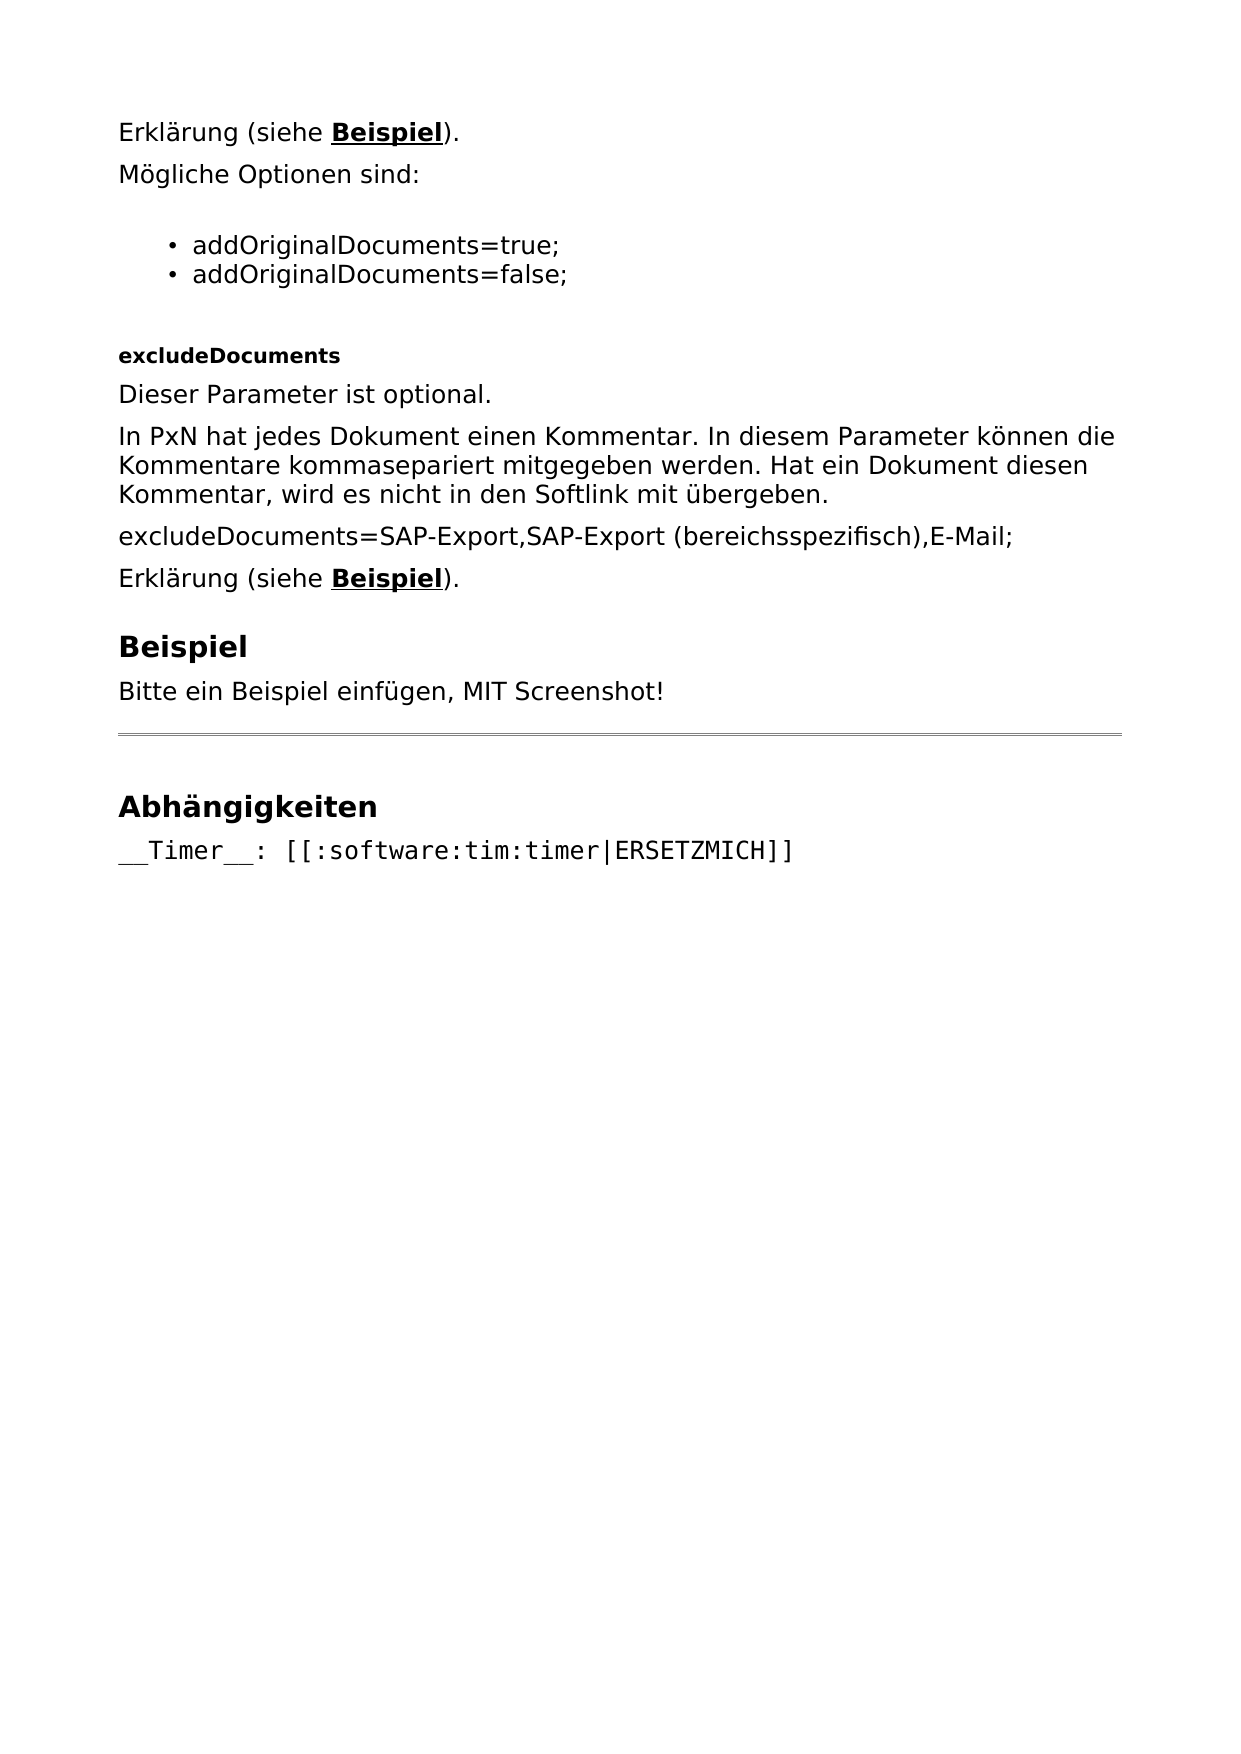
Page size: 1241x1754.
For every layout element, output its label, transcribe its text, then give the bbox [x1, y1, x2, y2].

text Erklärung (siehe Beispiel). [118, 564, 1122, 593]
subtitle Abhängigkeiten [118, 790, 1122, 824]
list addOriginalDocuments=true; [177, 231, 1122, 260]
list addOriginalDocuments=false; [177, 260, 1122, 289]
text In PxN hat jedes Dokument einen Kommentar. In diesem Parameter können die Kommentare kommasepariert mitgegeben werden. Hat ein Dokument diesen Kommentar, wird es nicht in den Softlink mit übergeben. [118, 422, 1122, 510]
text Erklärung (siehe Beispiel). [118, 118, 1122, 147]
text Dieser Parameter ist optional. [118, 381, 1122, 410]
text Bitte ein Beispiel einfügen, MIT Screenshot! [118, 677, 1122, 706]
text Mögliche Optionen sind: [118, 160, 1122, 189]
subtitle excludeDocuments [118, 344, 1122, 368]
text excludeDocuments=SAP-Export,SAP-Export (bereichsspezifisch),E-Mail; [118, 522, 1122, 551]
text __Timer__: [[:software:tim:timer|ERSETZMICH]] [118, 836, 1122, 866]
subtitle Beispiel [118, 631, 1122, 664]
